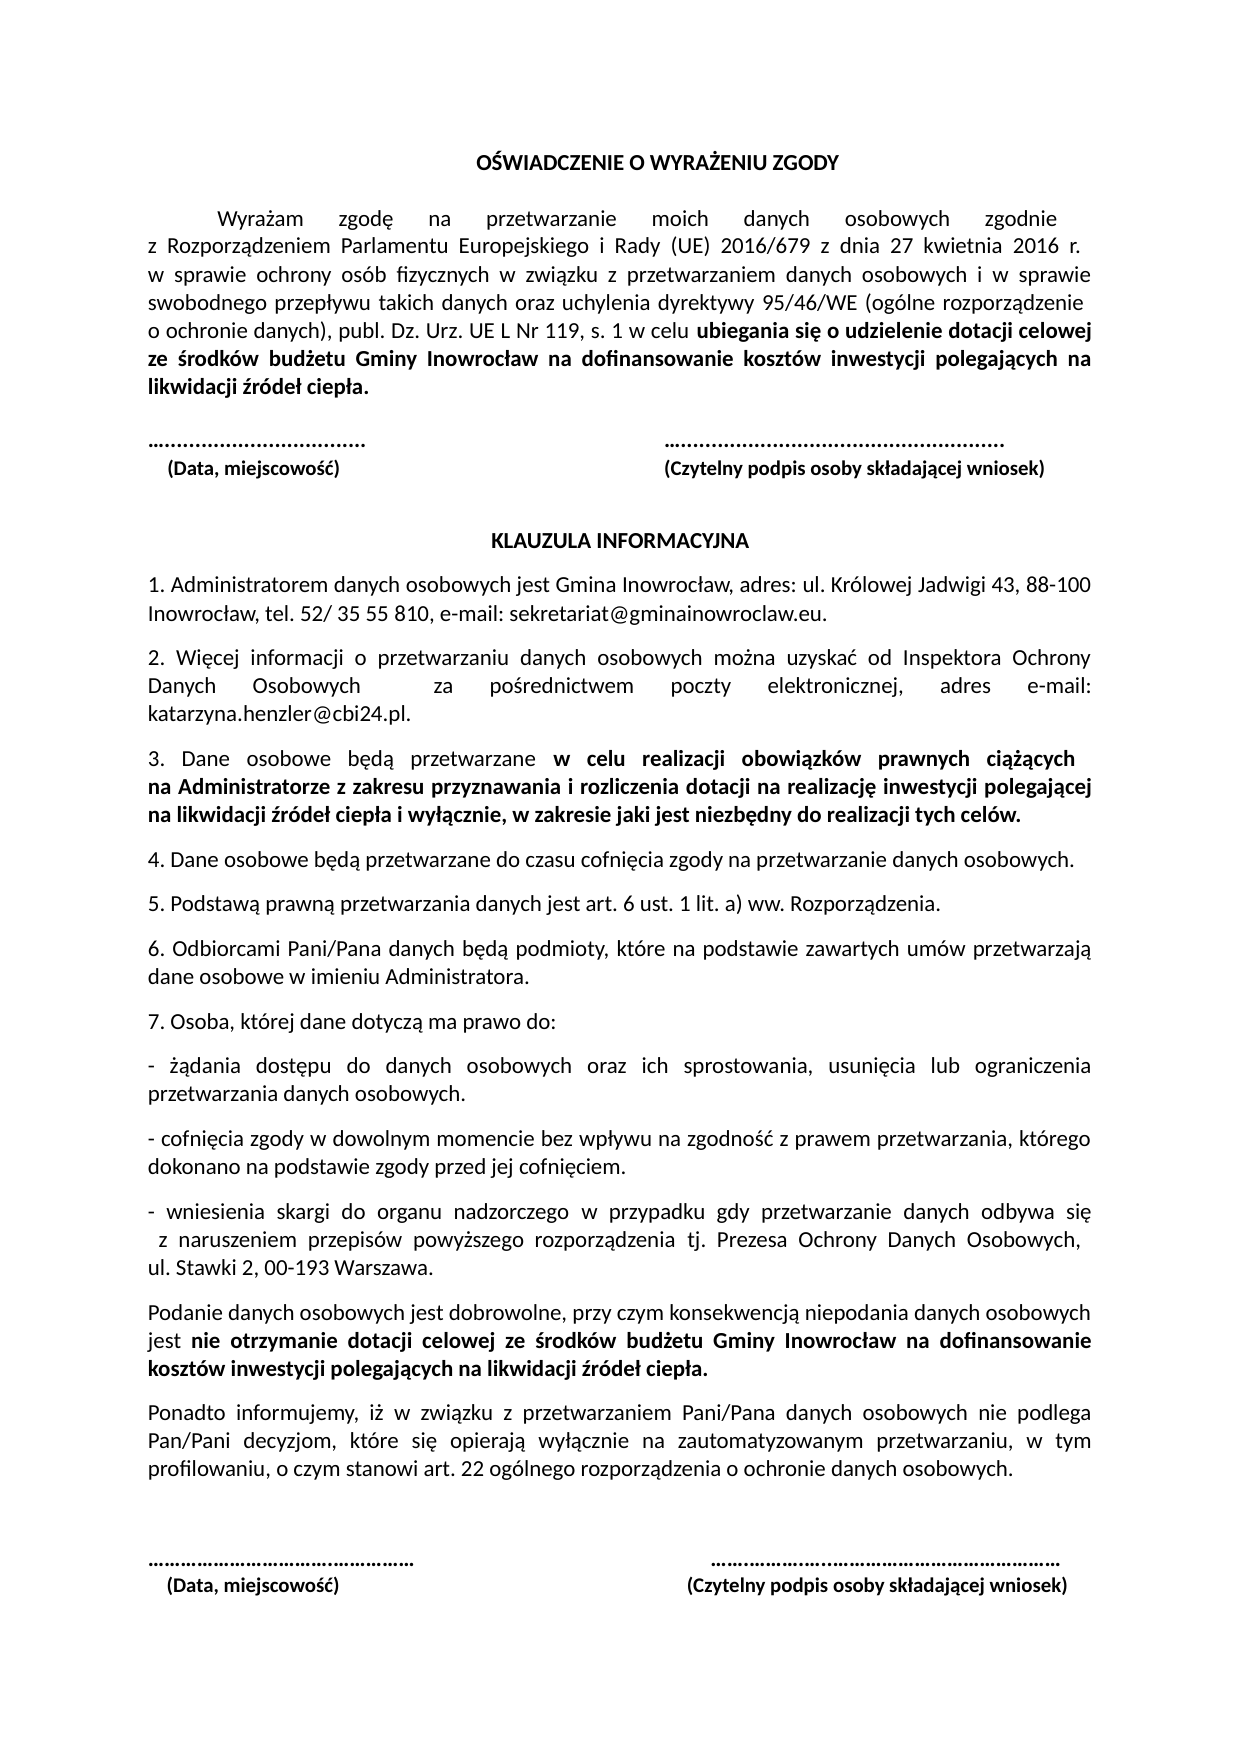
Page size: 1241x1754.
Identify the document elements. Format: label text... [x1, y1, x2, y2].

text Ponadto informujemy, iż w związku z przetwarzaniem Pani/Pana danych osobowych nie podlega Pan/Pani decyzjom, które się opierają wyłącznie na zautomatyzowanym przetwarzaniu, w tym profilowaniu, o czym stanowi art. 22 ogólnego rozporządzenia o ochronie danych osobowych. [148, 1398, 1093, 1482]
text 6. Odbiorcami Pani/Pana danych będą podmioty, które na podstawie zawartych umów przetwarzają dane osobowe w imieniu Administratora. [148, 934, 1093, 990]
list (Data, miejscowość) (Czytelny podpis osoby składającej wniosek) [148, 453, 1093, 481]
list Wyrażam zgodę na przetwarzanie moich danych osobowych zgodnie z Rozporządzeniem Parlamentu Europejskiego i Rady (UE) 2016/679 z dnia 27 kwietnia 2016 r. w sprawie ochrony osób fizycznych w związku z przetwarzaniem danych osobowych i w sprawie swobodnego przepływu takich danych oraz uchylenia dyrektywy 95/46/WE (ogólne rozporządzenie o ochronie danych), publ. Dz. Urz. UE L Nr 119, s. 1 w celu ubiegania się o udzielenie dotacji celowej ze środków budżetu Gminy Inowrocław na dofinansowanie kosztów inwestycji polegających na likwidacji źródeł ciepła. [148, 204, 1093, 400]
text (Data, miejscowość) (Czytelny podpis osoby składającej wniosek) [148, 1572, 1093, 1597]
text …………………………….…………… …….……….…..…………………………………… [148, 1544, 1093, 1572]
text - żądania dostępu do danych osobowych oraz ich sprostowania, usunięcia lub ograniczenia przetwarzania danych osobowych. [148, 1052, 1093, 1108]
text …................................. …..................................................... [148, 425, 1093, 453]
text 7. Osoba, której dane dotyczą ma prawo do: [148, 1007, 1093, 1035]
text 4. Dane osobowe będą przetwarzane do czasu cofnięcia zgody na przetwarzanie danych osobowych. [148, 845, 1093, 873]
text Podanie danych osobowych jest dobrowolne, przy czym konsekwencją niepodania danych osobowych jest nie otrzymanie dotacji celowej ze środków budżetu Gminy Inowrocław na dofinansowanie kosztów inwestycji polegających na likwidacji źródeł ciepła. [148, 1298, 1093, 1382]
text 5. Podstawą prawną przetwarzania danych jest art. 6 ust. 1 lit. a) ww. Rozporządzenia. [148, 889, 1093, 917]
text - wniesienia skargi do organu nadzorczego w przypadku gdy przetwarzanie danych odbywa się z naruszeniem przepisów powyższego rozporządzenia tj. Prezesa Ochrony Danych Osobowych, ul. Stawki 2, 00-193 Warszawa. [148, 1197, 1093, 1281]
text 2. Więcej informacji o przetwarzaniu danych osobowych można uzyskać od Inspektora Ochrony Danych Osobowych za pośrednictwem poczty elektronicznej, adres e-mail: katarzyna.henzler@cbi24.pl. [148, 643, 1093, 727]
text 3. Dane osobowe będą przetwarzane w celu realizacji obowiązków prawnych ciążących na Administratorze z zakresu przyznawania i rozliczenia dotacji na realizację inwestycji polegającej na likwidacji źródeł ciepła i wyłącznie, w zakresie jaki jest niezbędny do realizacji tych celów. [148, 744, 1093, 828]
list OŚWIADCZENIE O WYRAŻENIU ZGODY [223, 148, 1093, 176]
text 1. Administratorem danych osobowych jest Gmina Inowrocław, adres: ul. Królowej Jadwigi 43, 88-100 Inowrocław, tel. 52/ 35 55 810, e-mail: sekretariat@gminainowroclaw.eu. [148, 571, 1093, 627]
text KLAUZULA INFORMACYJNA [148, 526, 1093, 554]
text - cofnięcia zgody w dowolnym momencie bez wpływu na zgodność z prawem przetwarzania, którego dokonano na podstawie zgody przed jej cofnięciem. [148, 1124, 1093, 1180]
